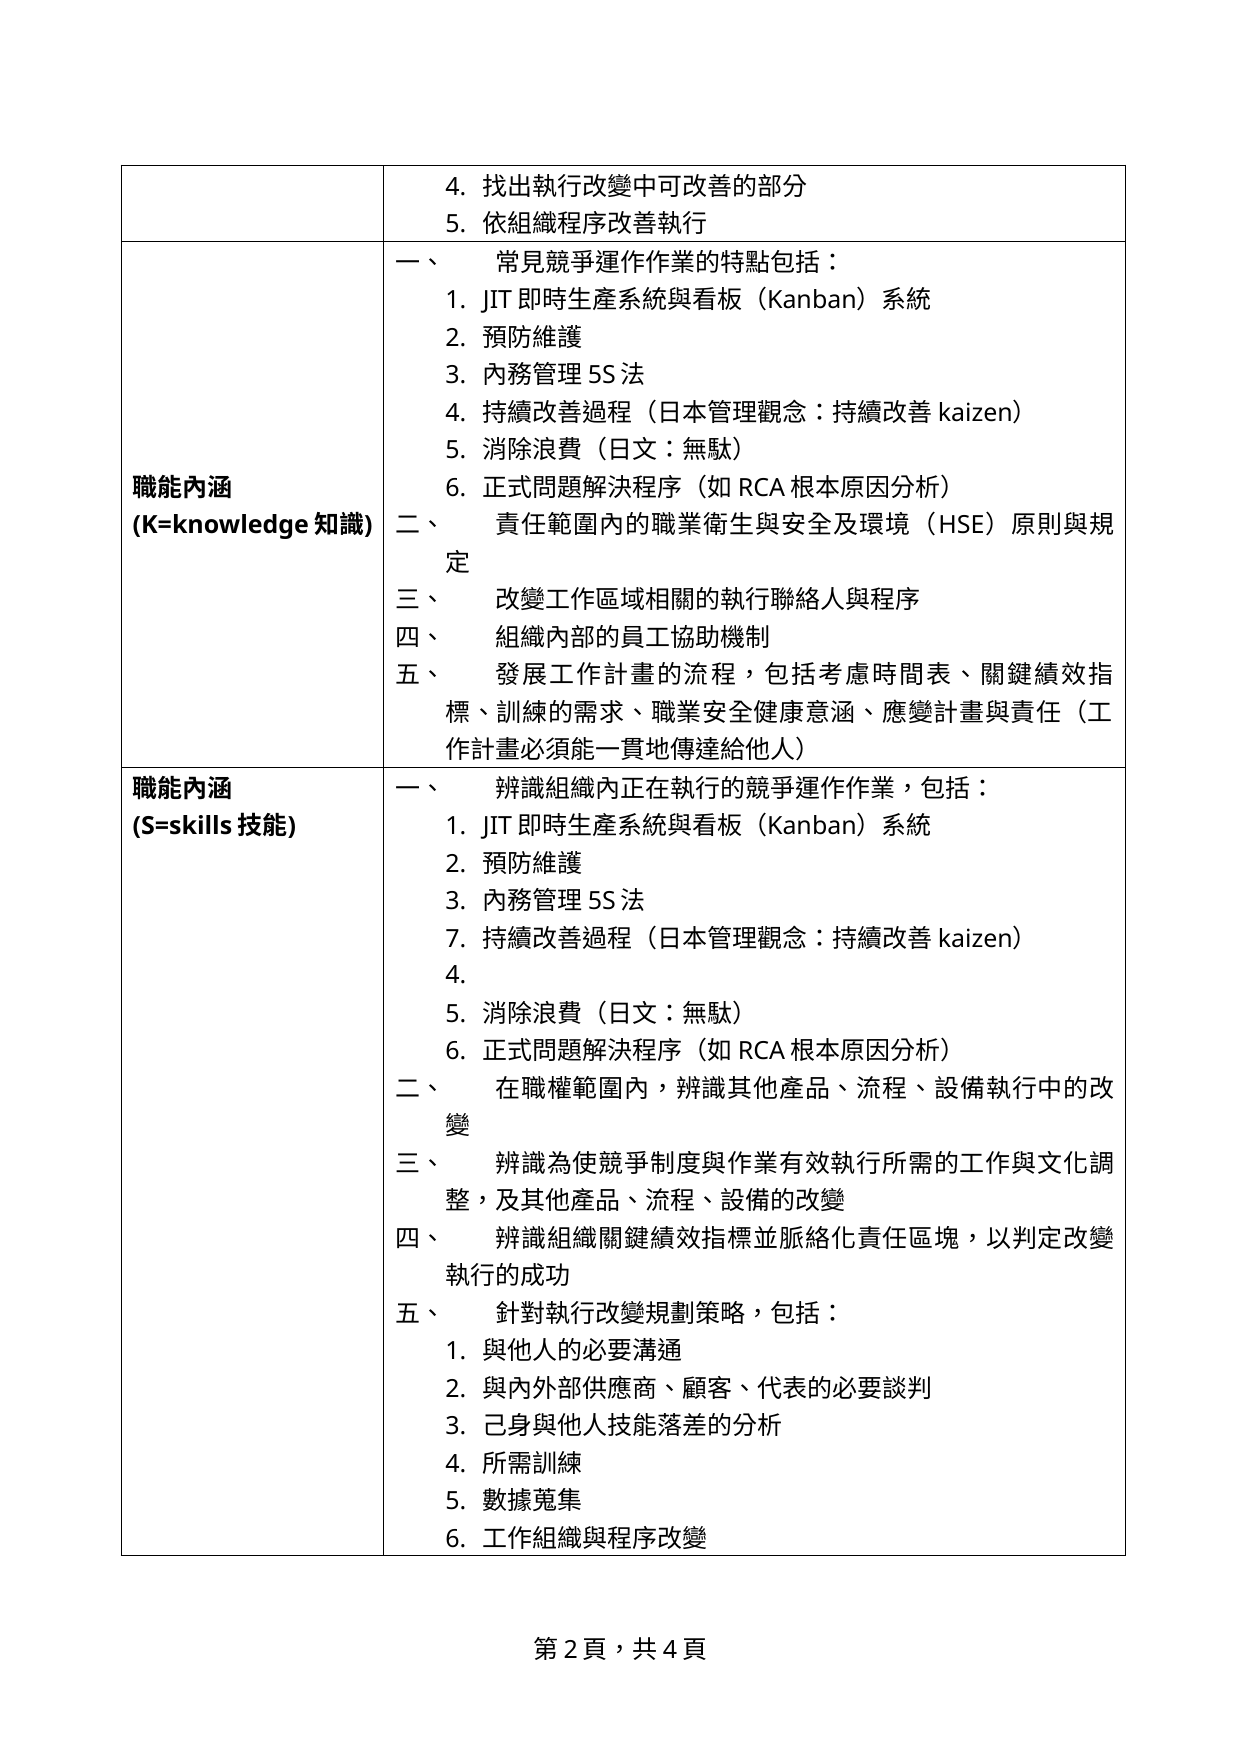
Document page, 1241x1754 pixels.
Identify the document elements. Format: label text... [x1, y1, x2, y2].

table_cell 常見競爭運作作業的特點包括： JIT即時生產系統與看板（Kanban）系統 預防維護 內務管理5S法 持續改善過程（日本管理觀念：持續改善kaizen） 消除浪費（日文：無駄） 正式問題解決程序（如RCA根本原因分析） 責任範圍內的職業衛生與安全及環境（HSE）原則與規定 改變工作區域相關的執行聯絡人與程序 組織內部的員工協助機制 發展工作計畫的流程，包括考慮時間表、關鍵績效指標、訓練的需求、職業安全健康意涵、應變計畫與責任（工作計畫必須能一貫地傳達給他人） [384, 242, 1125, 767]
table_cell 為指定區域與流程的改變定義性質與影響： 就與改變【註1】流程相關的具競爭力的制度與實務技巧，辨識組織的目標與目的 辨識工作區執行改變的機會 判定工作區改變的影響，包括對己身與同事工作可能的效益與影響 辨識關鍵績效指標： 必要時聯絡管理人、工程師或負責設計或執行改變之相關人員 辨識己身工作責任與工作區關鍵績效指標 將關鍵績效指標傳達給同事 檢查數據的蒐集【註2】與處理符合關鍵績效指標 對相關人員提出關鍵績效指標相關議題並加以解決 與關鍵利害關係人連繫： 辨識受改變影響的關鍵利害關係人 在權責範圍內與關鍵利害關係人連絡 在權責範圍內找出每位利害關係人的議題與顧慮，並加以處理 發展或找出處理關鍵顧慮所需的資訊 將職權範圍外議題與顧慮【註3】轉給適當人員 制訂有利於執行改變的策略： 找出或制訂執行改變的工作計畫 將支援改變所需的資訊傳達給團隊成員 將工作計畫草案告知工作區的人員、主管、技術專家或適當人員，以取得意見 評估改變建議，並於適當機會融入工作計畫 執行改變： 取得授權，依組織程序執行改變 依工作計畫、組織職業衛生與安全暨諮詢程序執行改變 監督改變的執行： 執行期間，維持與所有利害關係人溝通管道的開放 執行期間，監督關鍵績效指標 鼓勵並協助團隊成員的改善建議 找出執行改變中可改善的部分 依組織程序改善執行 [384, 166, 1125, 241]
table_cell 職能內涵 (S=skills技能) [122, 768, 383, 1555]
table_cell [122, 166, 383, 241]
table_cell 職能內涵 (K=knowledge知識) [122, 242, 383, 767]
table_cell 辨識組織內正在執行的競爭運作作業，包括： JIT即時生產系統與看板（Kanban）系統 預防維護 內務管理5S法 持續改善過程（日本管理觀念：持續改善kaizen） 消除浪費（日文：無駄） 正式問題解決程序（如RCA根本原因分析） 在職權範圍內，辨識其他產品、流程、設備執行中的改變 辨識為使競爭制度與作業有效執行所需的工作與文化調整，及其他產品、流程、設備的改變 辨識組織關鍵績效指標並脈絡化責任區塊，以判定改變執行的成功 針對執行改變規劃策略，包括： 與他人的必要溝通 與內外部供應商、顧客、代表的必要談判 己身與他人技能落差的分析 所需訓練 數據蒐集 工作組織與程序改變 風險辨識與應變措施 對照關鍵績效指標監督績效，針對不合格事件採取適當修正行動 辨識並記錄改變過程遇到困難時的協助來源 [384, 768, 1125, 1555]
